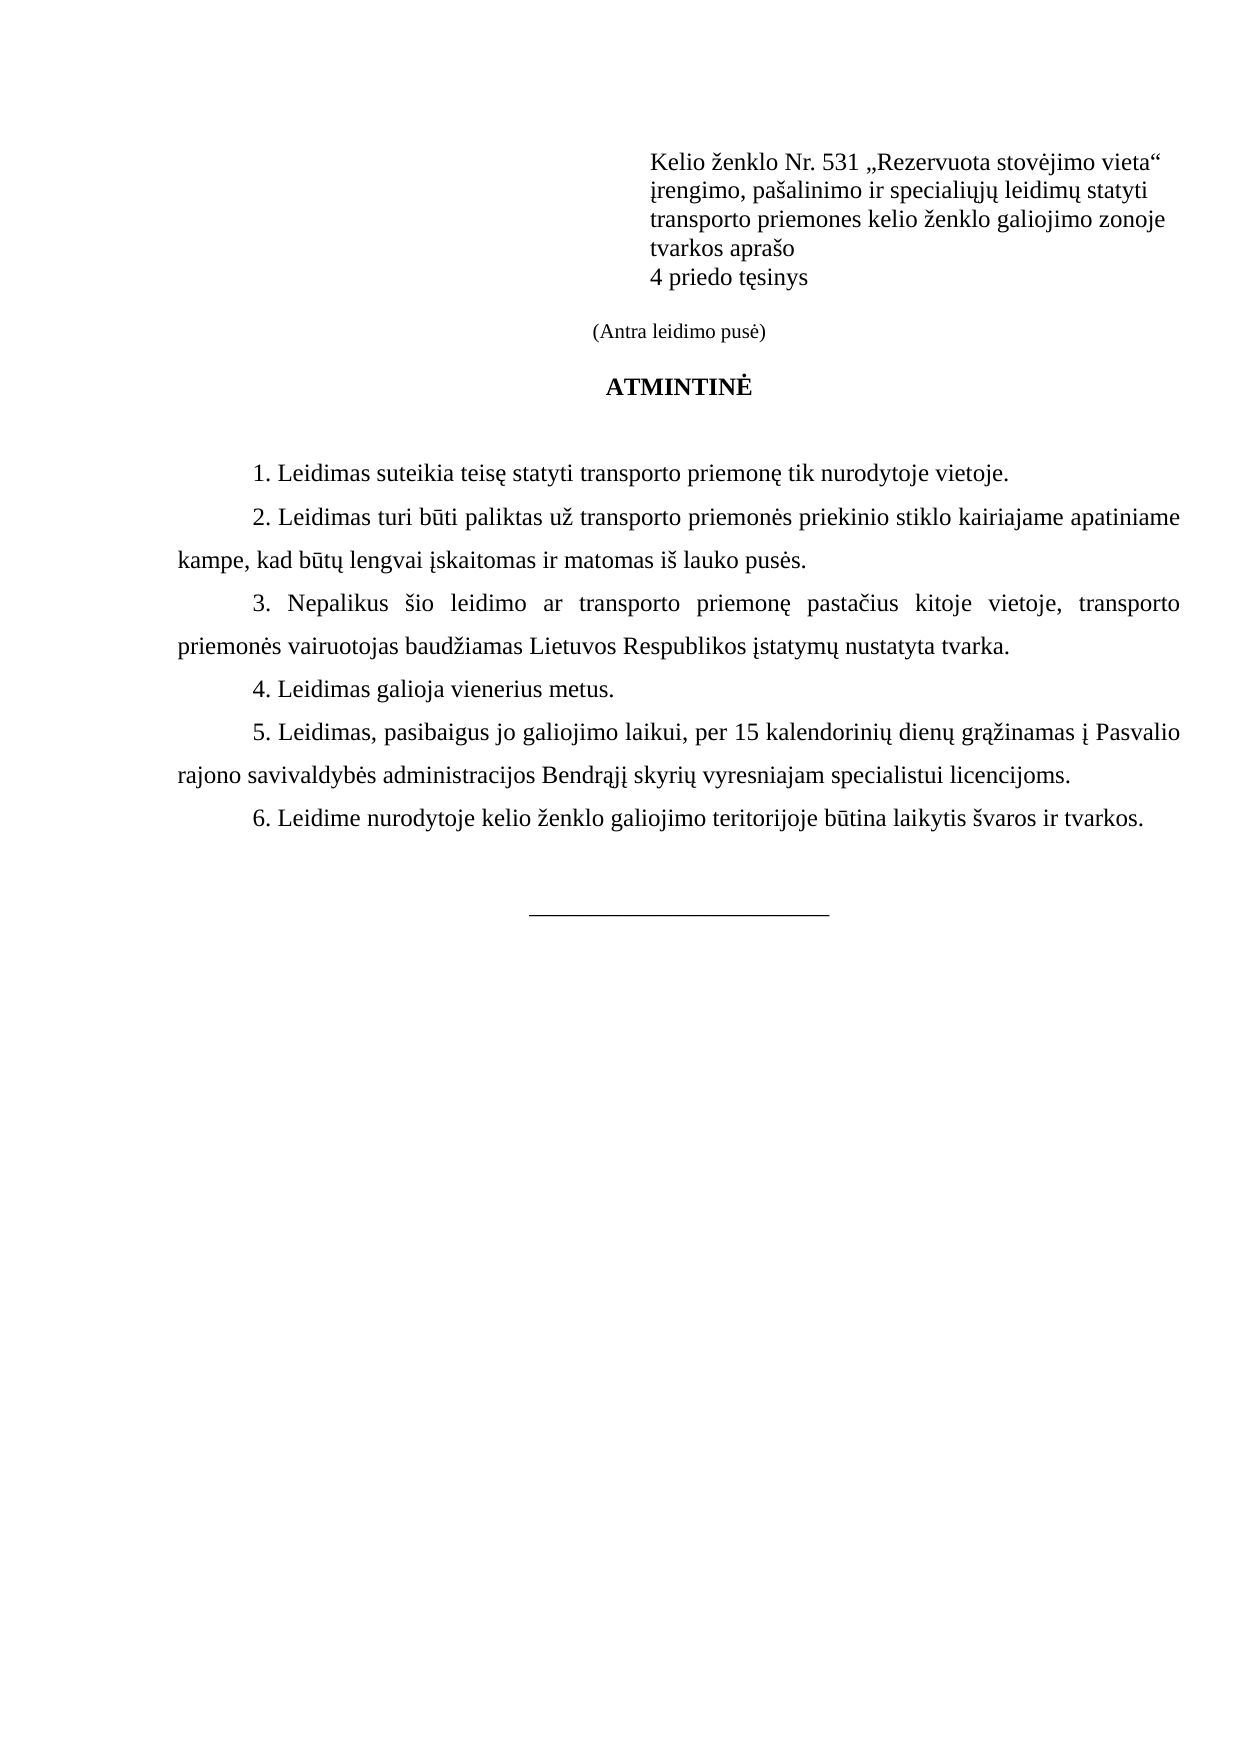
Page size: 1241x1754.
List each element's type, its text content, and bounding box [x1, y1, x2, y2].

text (Antra leidimo pusė) [177, 319, 1181, 343]
text transporto priemones kelio ženklo galiojimo zonoje [650, 204, 1181, 233]
text įrengimo, pašalinimo ir specialiųjų leidimų statyti [650, 176, 1181, 204]
text tvarkos aprašo [650, 233, 1181, 262]
text Kelio ženklo Nr. 531 „Rezervuota stovėjimo vieta“ [650, 147, 1181, 176]
text 1. Leidimas suteikia teisę statyti transporto priemonę tik nurodytoje vietoje. [177, 458, 1181, 487]
text 5. Leidimas, pasibaigus jo galiojimo laikui, per 15 kalendorinių dienų grąžinamas į Pasvalio rajono savivaldybės administracijos Bendrąjį skyrių vyresniajam specialistui licencijoms. [177, 717, 1181, 789]
text ________________________ [177, 890, 1181, 918]
text 3. Nepalikus šio leidimo ar transporto priemonę pastačius kitoje vietoje, transporto priemonės vairuotojas baudžiamas Lietuvos Respublikos įstatymų nustatyta tvarka. [177, 588, 1181, 660]
text 2. Leidimas turi būti paliktas už transporto priemonės priekinio stiklo kairiajame apatiniame kampe, kad būtų lengvai įskaitomas ir matomas iš lauko pusės. [177, 502, 1181, 573]
text 4. Leidimas galioja vienerius metus. [177, 674, 1181, 703]
text 6. Leidime nurodytoje kelio ženklo galiojimo teritorijoje būtina laikytis švaros ir tvarkos. [177, 803, 1181, 832]
text ATMINTINĖ [177, 372, 1181, 401]
text 4 priedo tęsinys [650, 262, 1181, 291]
